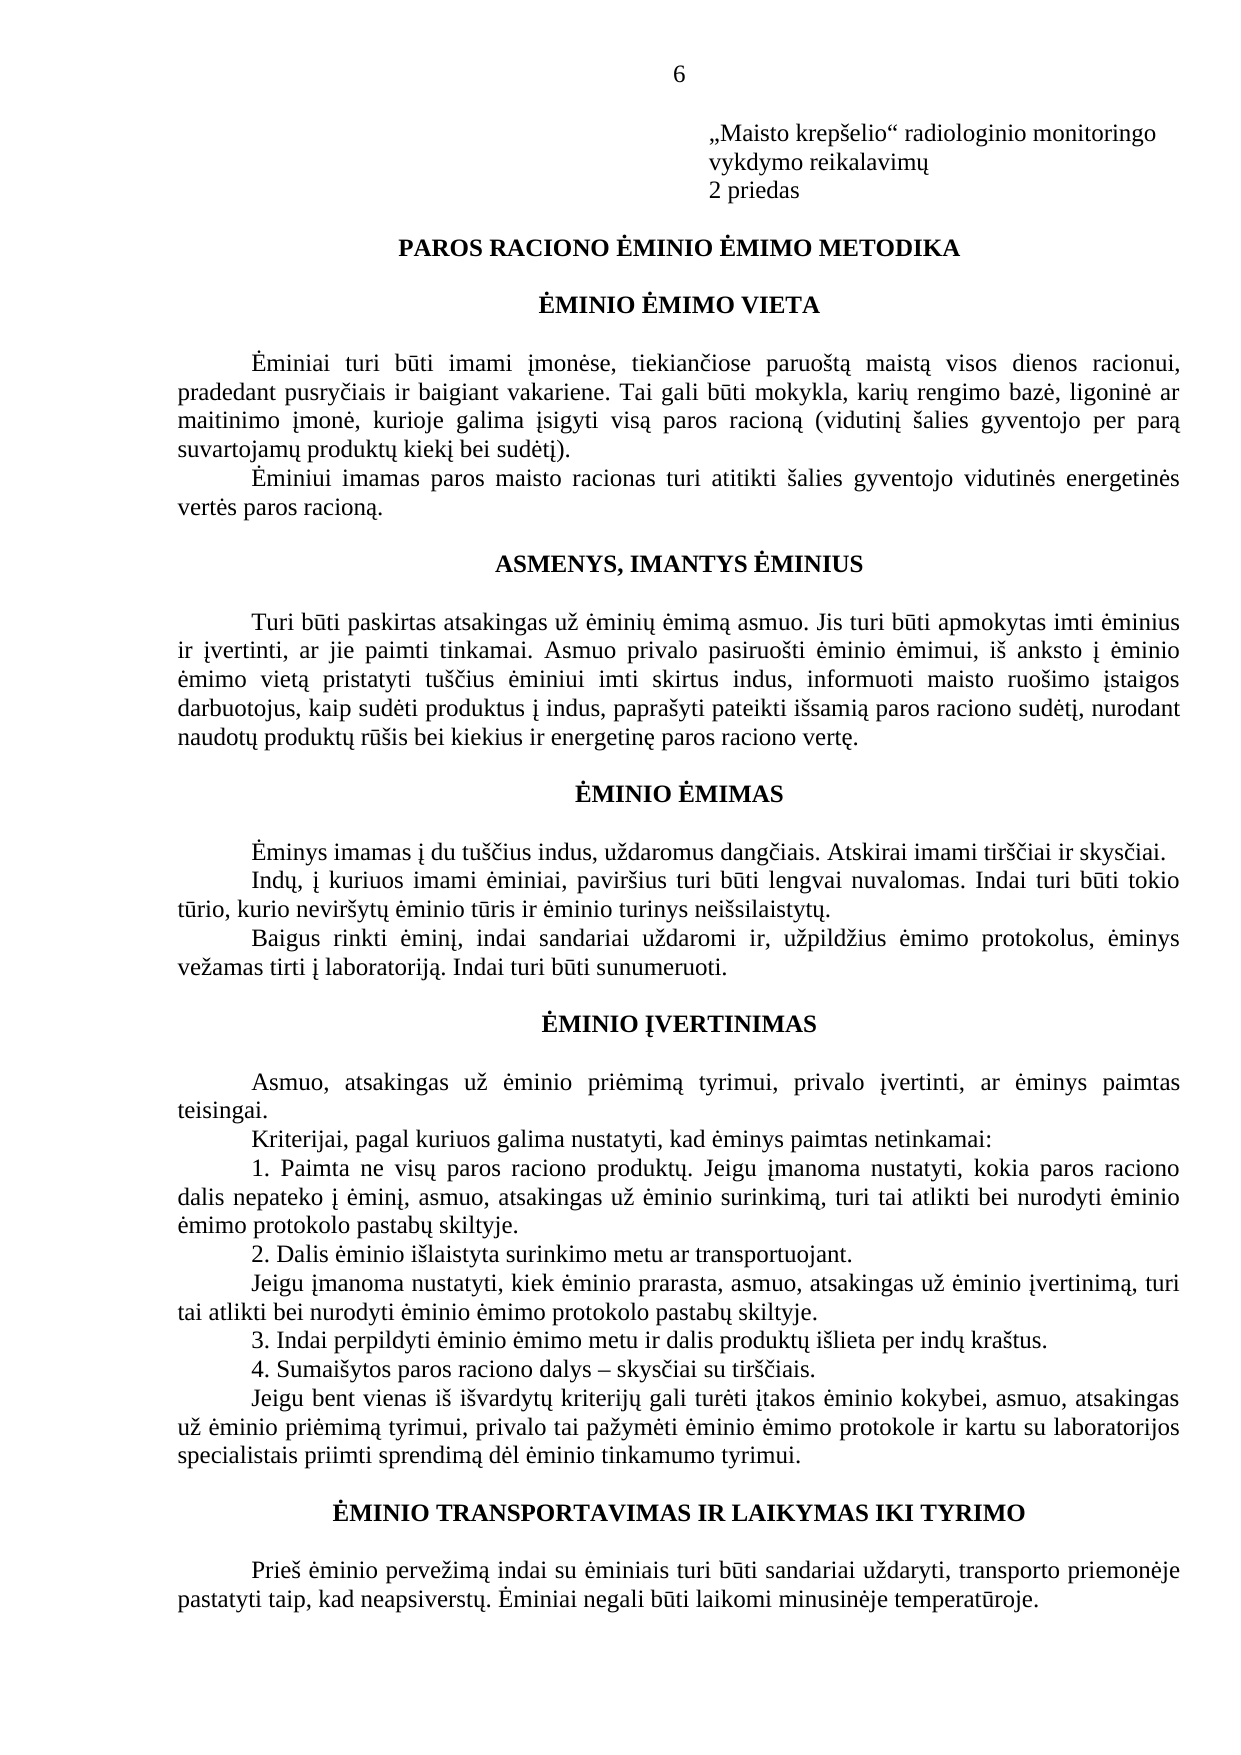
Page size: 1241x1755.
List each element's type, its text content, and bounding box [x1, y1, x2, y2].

text Jeigu bent vienas iš išvardytų kriterijų gali turėti įtakos ėminio kokybei, asmuo, atsakingas už ėminio priėmimą tyrimui, privalo tai pažymėti ėminio ėmimo protokole ir kartu su laboratorijos specialistais priimti sprendimą dėl ėminio tinkamumo tyrimui. [177, 1383, 1181, 1469]
text Jeigu įmanoma nustatyti, kiek ėminio prarasta, asmuo, atsakingas už ėminio įvertinimą, turi tai atlikti bei nurodyti ėminio ėmimo protokolo pastabų skiltyje. [177, 1268, 1181, 1326]
text Indų, į kuriuos imami ėminiai, paviršius turi būti lengvai nuvalomas. Indai turi būti tokio tūrio, kurio neviršytų ėminio tūris ir ėminio turinys neišsilaistytų. [177, 866, 1181, 923]
text Ėminiui imamas paros maisto racionas turi atitikti šalies gyventojo vidutinės energetinės vertės paros racioną. [177, 463, 1181, 521]
text vykdymo reikalavimų [177, 147, 1181, 176]
text 1. Paimta ne visų paros raciono produktų. Jeigu įmanoma nustatyti, kokia paros raciono dalis nepateko į ėminį, asmuo, atsakingas už ėminio surinkimą, turi tai atlikti bei nurodyti ėminio ėmimo protokolo pastabų skiltyje. [177, 1153, 1181, 1239]
text Ėminio transportavimas ir laikymas iki tyrimo [177, 1498, 1181, 1527]
text Asmuo, atsakingas už ėminio priėmimą tyrimui, privalo įvertinti, ar ėminys paimtas teisingai. [177, 1067, 1181, 1124]
text Ėminio ėmimo vieta [177, 291, 1181, 319]
text „Maisto krepšelio“ radiologinio monitoringo [177, 118, 1181, 147]
text 2. Dalis ėminio išlaistyta surinkimo metu ar transportuojant. [177, 1239, 1181, 1268]
text 4. Sumaišytos paros raciono dalys – skysčiai su tirščiais. [177, 1354, 1181, 1383]
text PAROS RACIONO ĖMINIO ĖMIMO METODIKA [177, 233, 1181, 262]
text Baigus rinkti ėminį, indai sandariai uždaromi ir, užpildžius ėmimo protokolus, ėminys vežamas tirti į laboratoriją. Indai turi būti sunumeruoti. [177, 923, 1181, 981]
text 2 priedas [177, 176, 1181, 204]
text Ėminys imamas į du tuščius indus, uždaromus dangčiais. Atskirai imami tirščiai ir skysčiai. [177, 837, 1181, 866]
text Ėminiai turi būti imami įmonėse, tiekiančiose paruoštą maistą visos dienos racionui, pradedant pusryčiais ir baigiant vakariene. Tai gali būti mokykla, karių rengimo bazė, ligoninė ar maitinimo įmonė, kurioje galima įsigyti visą paros racioną (vidutinį šalies gyventojo per parą suvartojamų produktų kiekį bei sudėtį). [177, 348, 1181, 463]
text Prieš ėminio pervežimą indai su ėminiais turi būti sandariai uždaryti, transporto priemonėje pastatyti taip, kad neapsiverstų. Ėminiai negali būti laikomi minusinėje temperatūroje. [177, 1556, 1181, 1613]
text Turi būti paskirtas atsakingas už ėminių ėmimą asmuo. Jis turi būti apmokytas imti ėminius ir įvertinti, ar jie paimti tinkamai. Asmuo privalo pasiruošti ėminio ėmimui, iš anksto į ėminio ėmimo vietą pristatyti tuščius ėminiui imti skirtus indus, informuoti maisto ruošimo įstaigos darbuotojus, kaip sudėti produktus į indus, paprašyti pateikti išsamią paros raciono sudėtį, nurodant naudotų produktų rūšis bei kiekius ir energetinę paros raciono vertę. [177, 607, 1181, 751]
text 3. Indai perpildyti ėminio ėmimo metu ir dalis produktų išlieta per indų kraštus. [177, 1326, 1181, 1354]
text Kriterijai, pagal kuriuos galima nustatyti, kad ėminys paimtas netinkamai: [177, 1124, 1181, 1153]
text Asmenys, imantys ėminius [177, 549, 1181, 578]
text Ėminio įvertinimas [177, 1009, 1181, 1038]
text Ėminio ėmimas [177, 779, 1181, 808]
